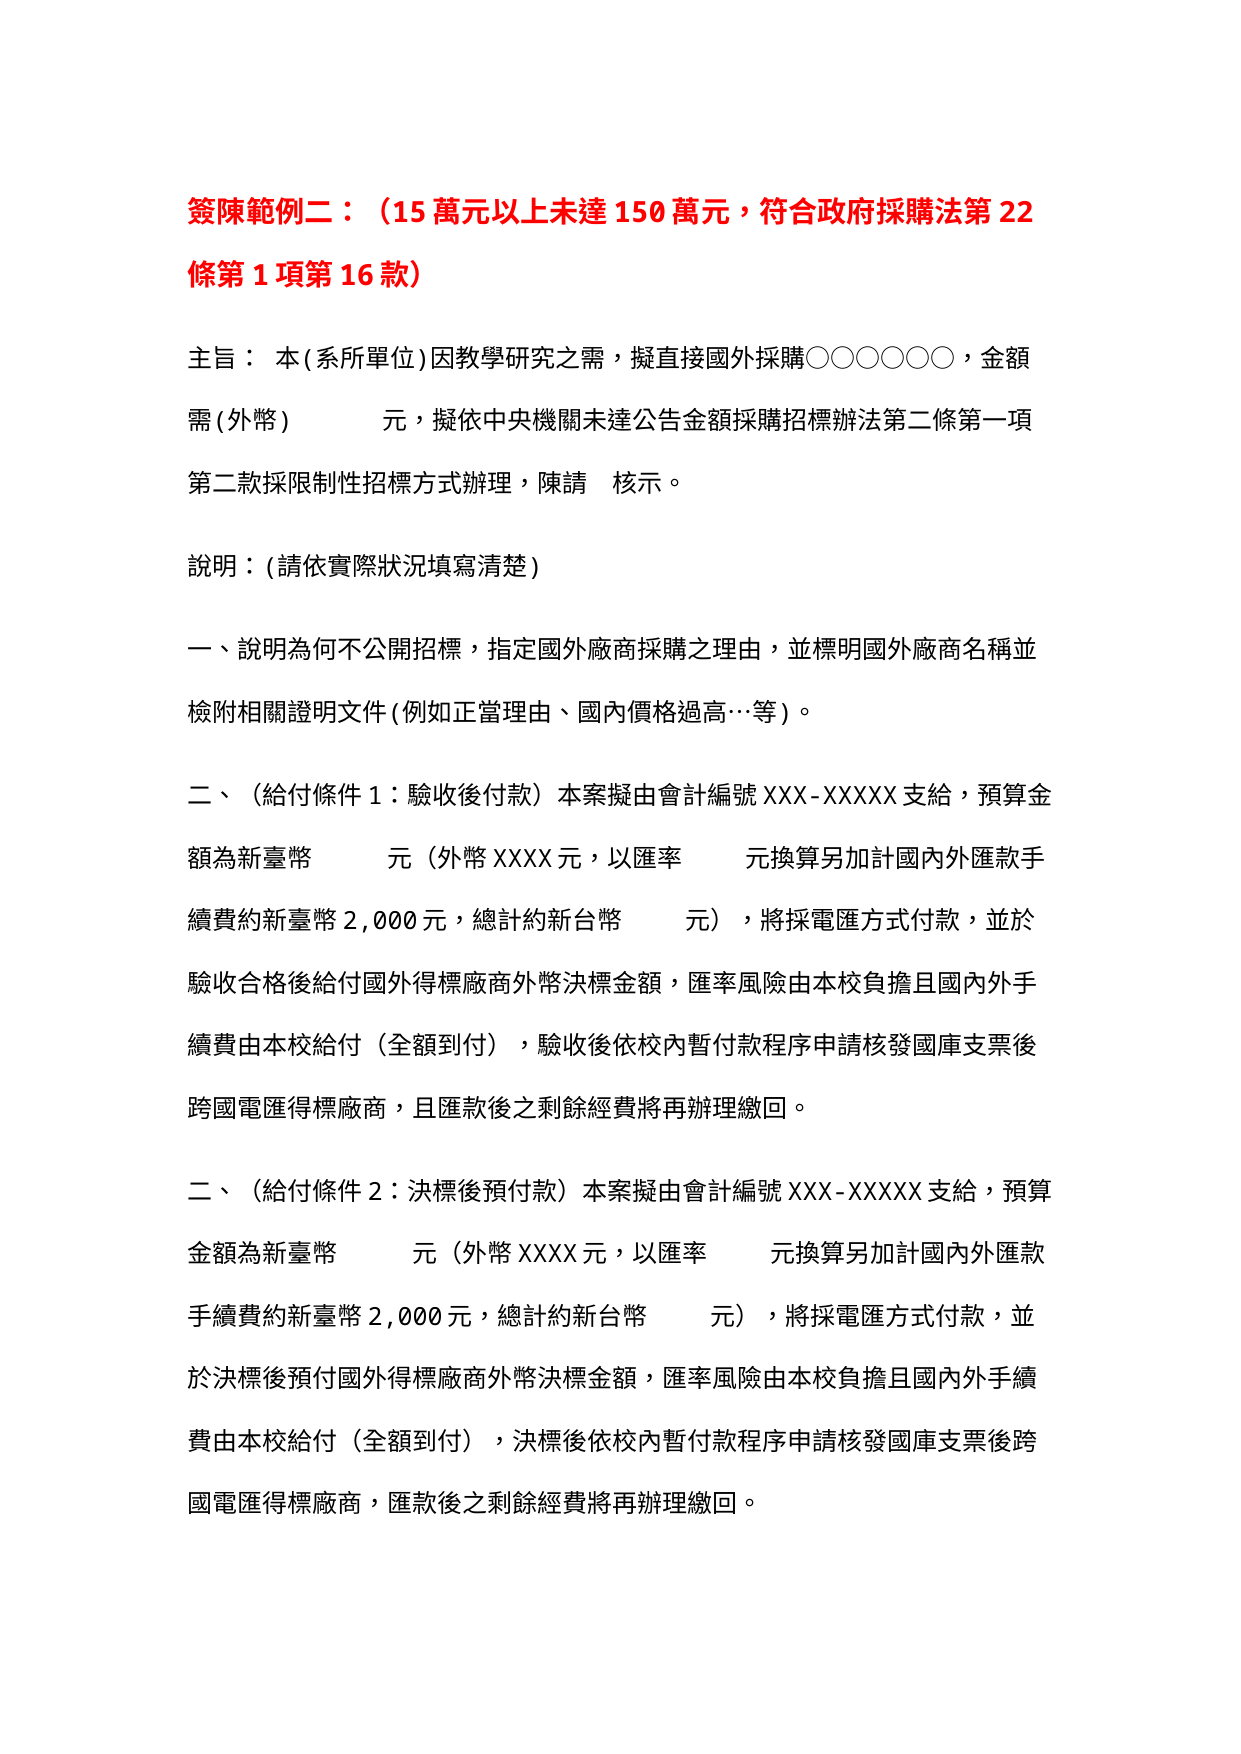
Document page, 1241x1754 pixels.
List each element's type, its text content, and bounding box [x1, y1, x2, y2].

text 說明：(請依實際狀況填寫清楚) [187, 523, 1053, 585]
text 簽陳範例二：（15萬元以上未達150萬元，符合政府採購法第22條第1項第16款） [187, 169, 1053, 294]
text 主旨： 本(系所單位)因教學研究之需，擬直接國外採購○○○○○○，金額需(外幣) 元，擬依中央機關未達公告金額採購招標辦法第二條第一項第二款採限制性招標方式辦理，陳請 核示。 [187, 314, 1053, 502]
text 二、（給付條件2：決標後預付款）本案擬由會計編號XXX-XXXXX支給，預算金額為新臺幣 元（外幣XXXX元，以匯率 元換算另加計國內外匯款手續費約新臺幣2,000元，總計約新台幣 元），將採電匯方式付款，並於決標後預付國外得標廠商外幣決標金額，匯率風險由本校負擔且國內外手續費由本校給付（全額到付），決標後依校內暫付款程序申請核發國庫支票後跨國電匯得標廠商，匯款後之剩餘經費將再辦理繳回。 [187, 1148, 1053, 1523]
text 二、（給付條件1：驗收後付款）本案擬由會計編號XXX-XXXXX支給，預算金額為新臺幣 元（外幣XXXX元，以匯率 元換算另加計國內外匯款手續費約新臺幣2,000元，總計約新台幣 元），將採電匯方式付款，並於驗收合格後給付國外得標廠商外幣決標金額，匯率風險由本校負擔且國內外手續費由本校給付（全額到付），驗收後依校內暫付款程序申請核發國庫支票後跨國電匯得標廠商，且匯款後之剩餘經費將再辦理繳回。 [187, 752, 1053, 1127]
text 一、說明為何不公開招標，指定國外廠商採購之理由，並標明國外廠商名稱並檢附相關證明文件(例如正當理由、國內價格過高…等)。 [187, 606, 1053, 731]
